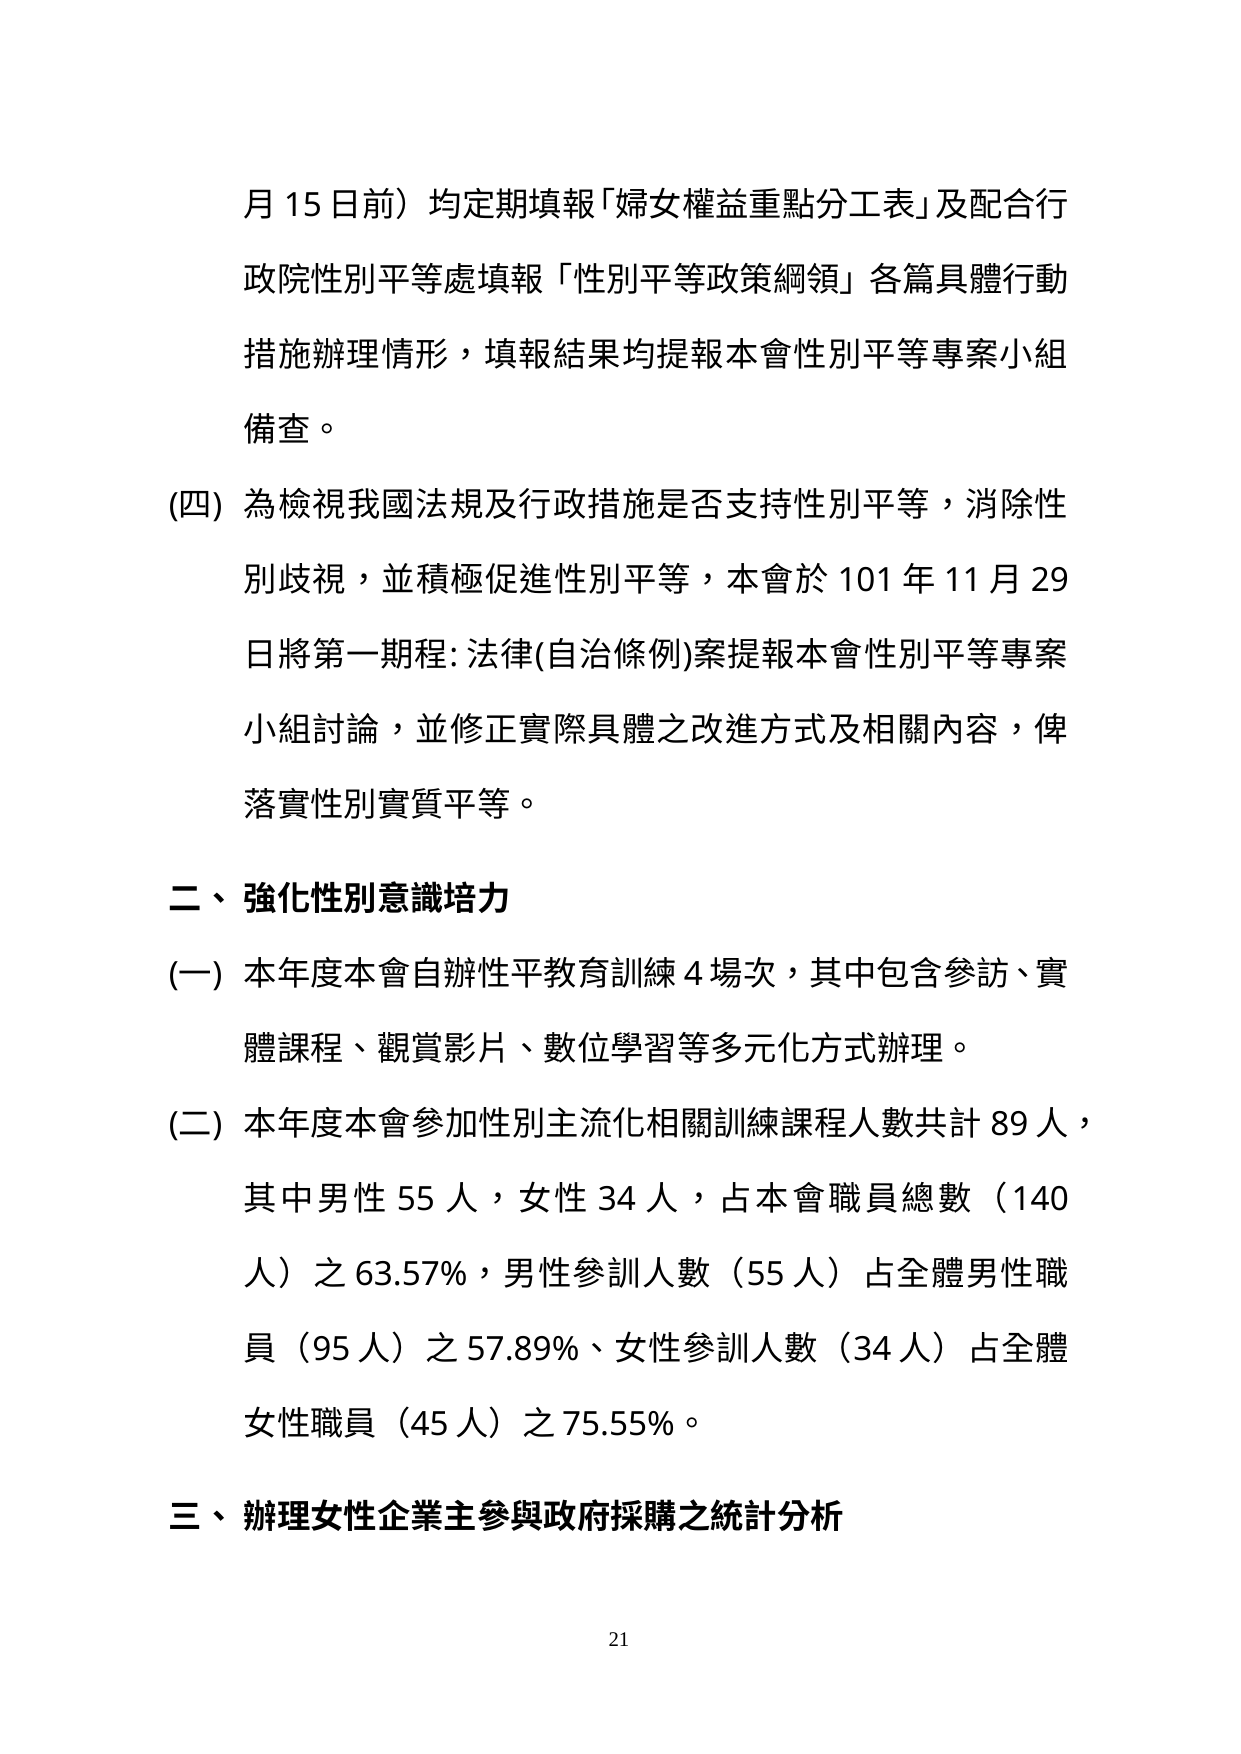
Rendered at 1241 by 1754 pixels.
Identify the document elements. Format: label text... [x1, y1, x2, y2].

list 本年度本會參加性別主流化相關訓練課程人數共計89人，其中男性55人，女性34人，占本會職員總數（140人）之63.57%，男性參訓人數（55人）占全體男性職員（95人）之57.89%、女性參訓人數（34人）占全體女性職員（45人）之75.55%。 [169, 1083, 1069, 1458]
list 強化性別意識培力 [169, 858, 1069, 933]
list 辦理女性企業主參與政府採購之統計分析 [169, 1477, 1069, 1552]
list 為檢視我國法規及行政措施是否支持性別平等，消除性別歧視，並積極促進性別平等，本會於101年11月29日將第一期程: 法律(自治條例)案提報本會性別平等專案小組討論，並修正實際具體之改進方式及相關內容，俾落實性別實質平等。 [169, 464, 1069, 839]
list 月15日前）均定期填報「婦女權益重點分工表」及配合行政院性別平等處填報「性別平等政策綱領」各篇具體行動措施辦理情形，填報結果均提報本會性別平等專案小組備查。 [169, 164, 1069, 464]
list 本年度本會自辦性平教育訓練4場次，其中包含參訪、實體課程、觀賞影片、數位學習等多元化方式辦理。 [169, 933, 1069, 1083]
